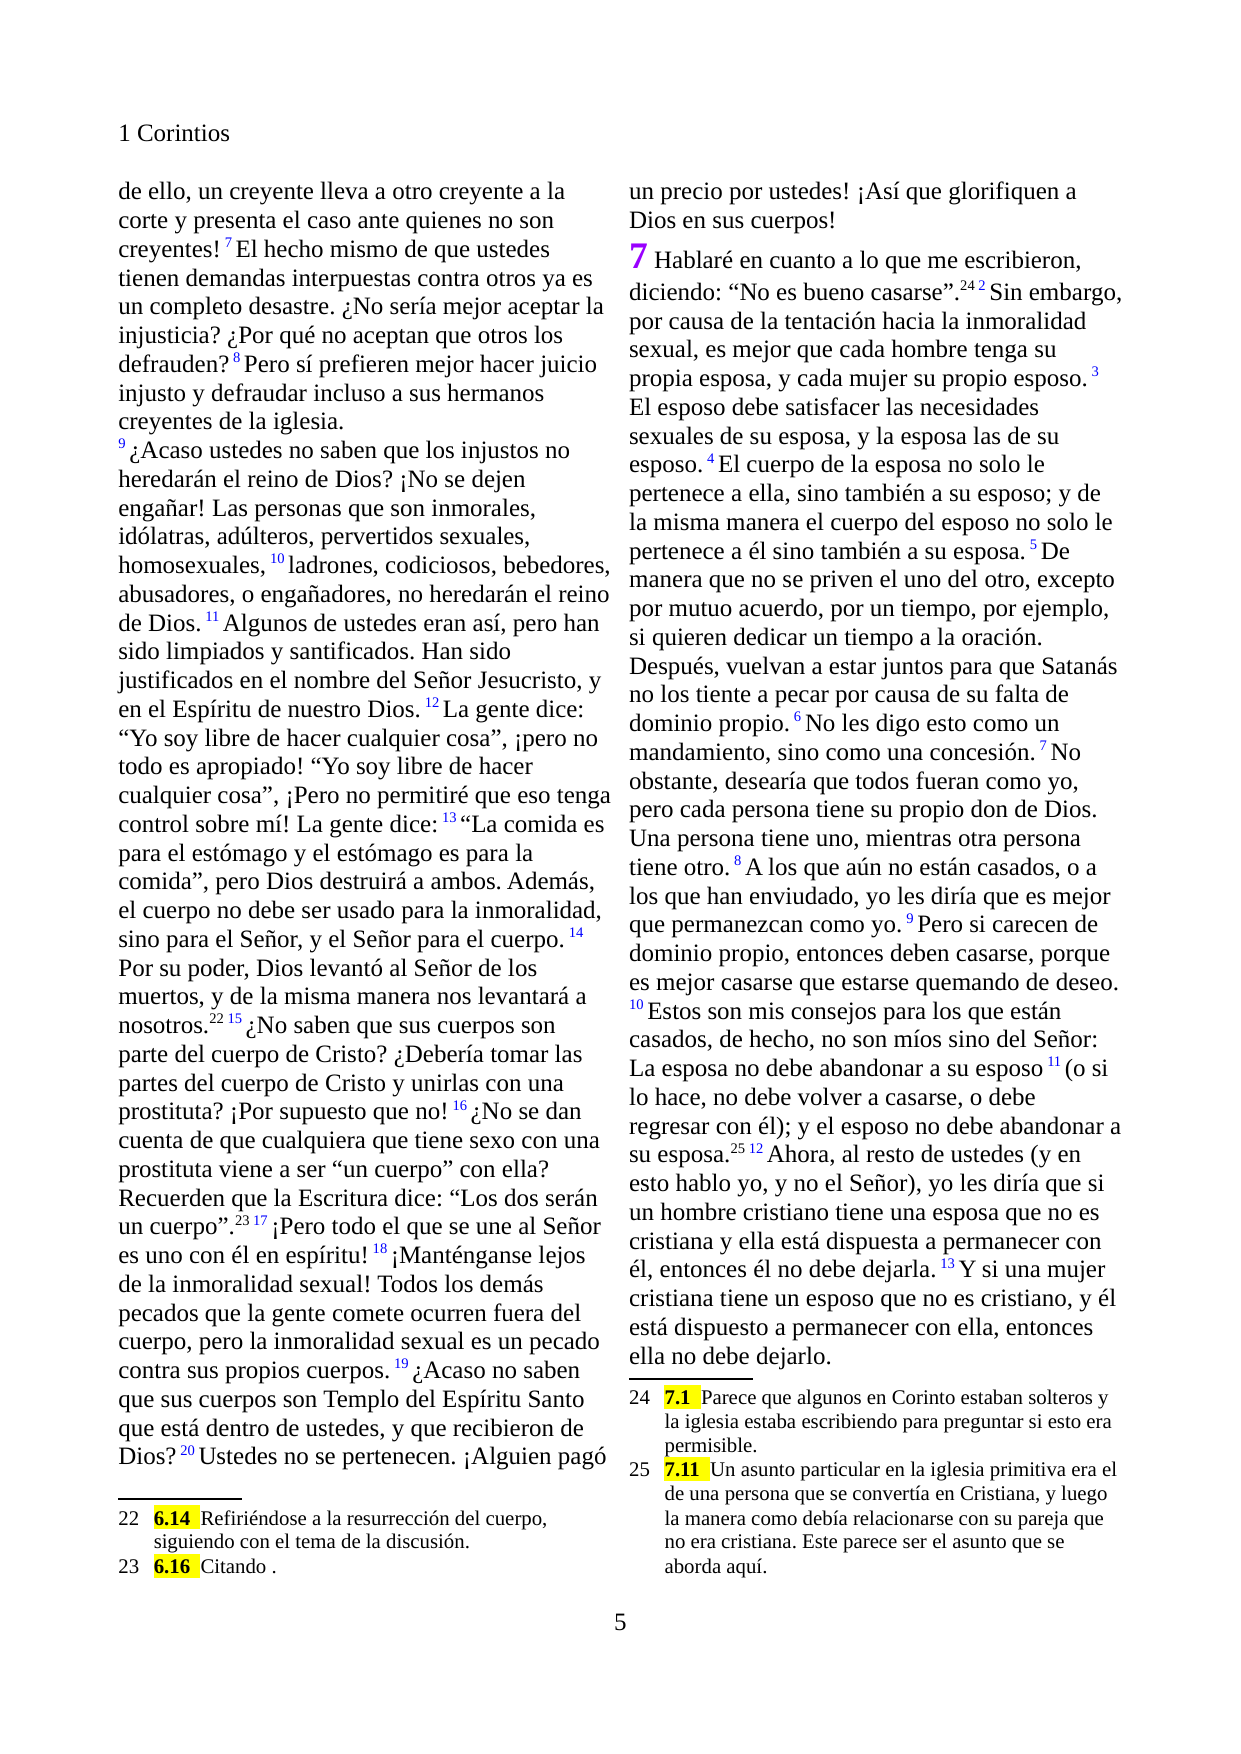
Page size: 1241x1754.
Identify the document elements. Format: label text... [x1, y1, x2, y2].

text 7.1 Parece que algunos en Corinto estaban solteros y la iglesia estaba escribiendo para preguntar si esto era permisible. [629, 1385, 1122, 1457]
text 6.16 Citando . [118, 1553, 611, 1578]
text 9 ¿Acaso ustedes no saben que los injustos no heredarán el reino de Dios? ¡No se dejen engañar! Las personas que son inmorales, idólatras, adúlteros, pervertidos sexuales, homosexuales, 10 ladrones, codiciosos, bebedores, abusadores, o engañadores, no heredarán el reino de Dios. 11 Algunos de ustedes eran así, pero han sido limpiados y santificados. Han sido justificados en el nombre del Señor Jesucristo, y en el Espíritu de nuestro Dios. 12 La gente dice: “Yo soy libre de hacer cualquier cosa”, ¡pero no todo es apropiado! “Yo soy libre de hacer cualquier cosa”, ¡Pero no permitiré que eso tenga control sobre mí! La gente dice: 13 “La comida es para el estómago y el estómago es para la comida”, pero Dios destruirá a ambos. Además, el cuerpo no debe ser usado para la inmoralidad, sino para el Señor, y el Señor para el cuerpo. 14 Por su poder, Dios levantó al Señor de los muertos, y de la misma manera nos levantará a nosotros. 15 ¿No saben que sus cuerpos son parte del cuerpo de Cristo? ¿Debería tomar las partes del cuerpo de Cristo y unirlas con una prostituta? ¡Por supuesto que no! 16 ¿No se dan cuenta de que cualquiera que tiene sexo con una prostituta viene a ser “un cuerpo” con ella? Recuerden que la Escritura dice: “Los dos serán un cuerpo”. 17 ¡Pero todo el que se une al Señor es uno con él en espíritu! 18 ¡Manténganse lejos de la inmoralidad sexual! Todos los demás pecados que la gente comete ocurren fuera del cuerpo, pero la inmoralidad sexual es un pecado contra sus propios cuerpos. 19 ¿Acaso no saben que sus cuerpos son Templo del Espíritu Santo que está dentro de ustedes, y que recibieron de Dios? 20 Ustedes no se pertenecen. ¡Alguien pagó [118, 435, 611, 1470]
text 6.14 Refiriéndose a la resurrección del cuerpo, siguiendo con el tema de la discusión. [118, 1505, 611, 1553]
text 7.11 Un asunto particular en la iglesia primitiva era el de una persona que se convertía en Cristiana, y luego la manera como debía relacionarse con su pareja que no era cristiana. Este parece ser el asunto que se aborda aquí. [629, 1457, 1122, 1578]
text un precio por ustedes! ¡Así que glorifiquen a Dios en sus cuerpos! [629, 176, 1122, 234]
text de ello, un creyente lleva a otro creyente a la corte y presenta el caso ante quienes no son creyentes! 7 El hecho mismo de que ustedes tienen demandas interpuestas contra otros ya es un completo desastre. ¿No sería mejor aceptar la injusticia? ¿Por qué no aceptan que otros los defrauden? 8 Pero sí prefieren mejor hacer juicio injusto y defraudar incluso a sus hermanos creyentes de la iglesia. [118, 176, 611, 435]
text 10 Estos son mis consejos para los que están casados, de hecho, no son míos sino del Señor: La esposa no debe abandonar a su esposo 11 (o si lo hace, no debe volver a casarse, o debe regresar con él); y el esposo no debe abandonar a su esposa. 12 Ahora, al resto de ustedes (y en esto hablo yo, y no el Señor), yo les diría que si un hombre cristiano tiene una esposa que no es cristiana y ella está dispuesta a permanecer con él, entonces él no debe dejarla. 13 Y si una mujer cristiana tiene un esposo que no es cristiano, y él está dispuesto a permanecer con ella, entonces ella no debe dejarlo. [629, 996, 1122, 1369]
text 7 Hablaré en cuanto a lo que me escribieron, diciendo: “No es bueno casarse”. 2 Sin embargo, por causa de la tentación hacia la inmoralidad sexual, es mejor que cada hombre tenga su propia esposa, y cada mujer su propio esposo. 3 El esposo debe satisfacer las necesidades sexuales de su esposa, y la esposa las de su esposo. 4 El cuerpo de la esposa no solo le pertenece a ella, sino también a su esposo; y de la misma manera el cuerpo del esposo no solo le pertenece a él sino también a su esposa. 5 De manera que no se priven el uno del otro, excepto por mutuo acuerdo, por un tiempo, por ejemplo, si quieren dedicar un tiempo a la oración. Después, vuelvan a estar juntos para que Satanás no los tiente a pecar por causa de su falta de dominio propio. 6 No les digo esto como un mandamiento, sino como una concesión. 7 No obstante, desearía que todos fueran como yo, pero cada persona tiene su propio don de Dios. Una persona tiene uno, mientras otra persona tiene otro. 8 A los que aún no están casados, o a los que han enviudado, yo les diría que es mejor que permanezcan como yo. 9 Pero si carecen de dominio propio, entonces deben casarse, porque es mejor casarse que estarse quemando de deseo. [629, 234, 1122, 996]
